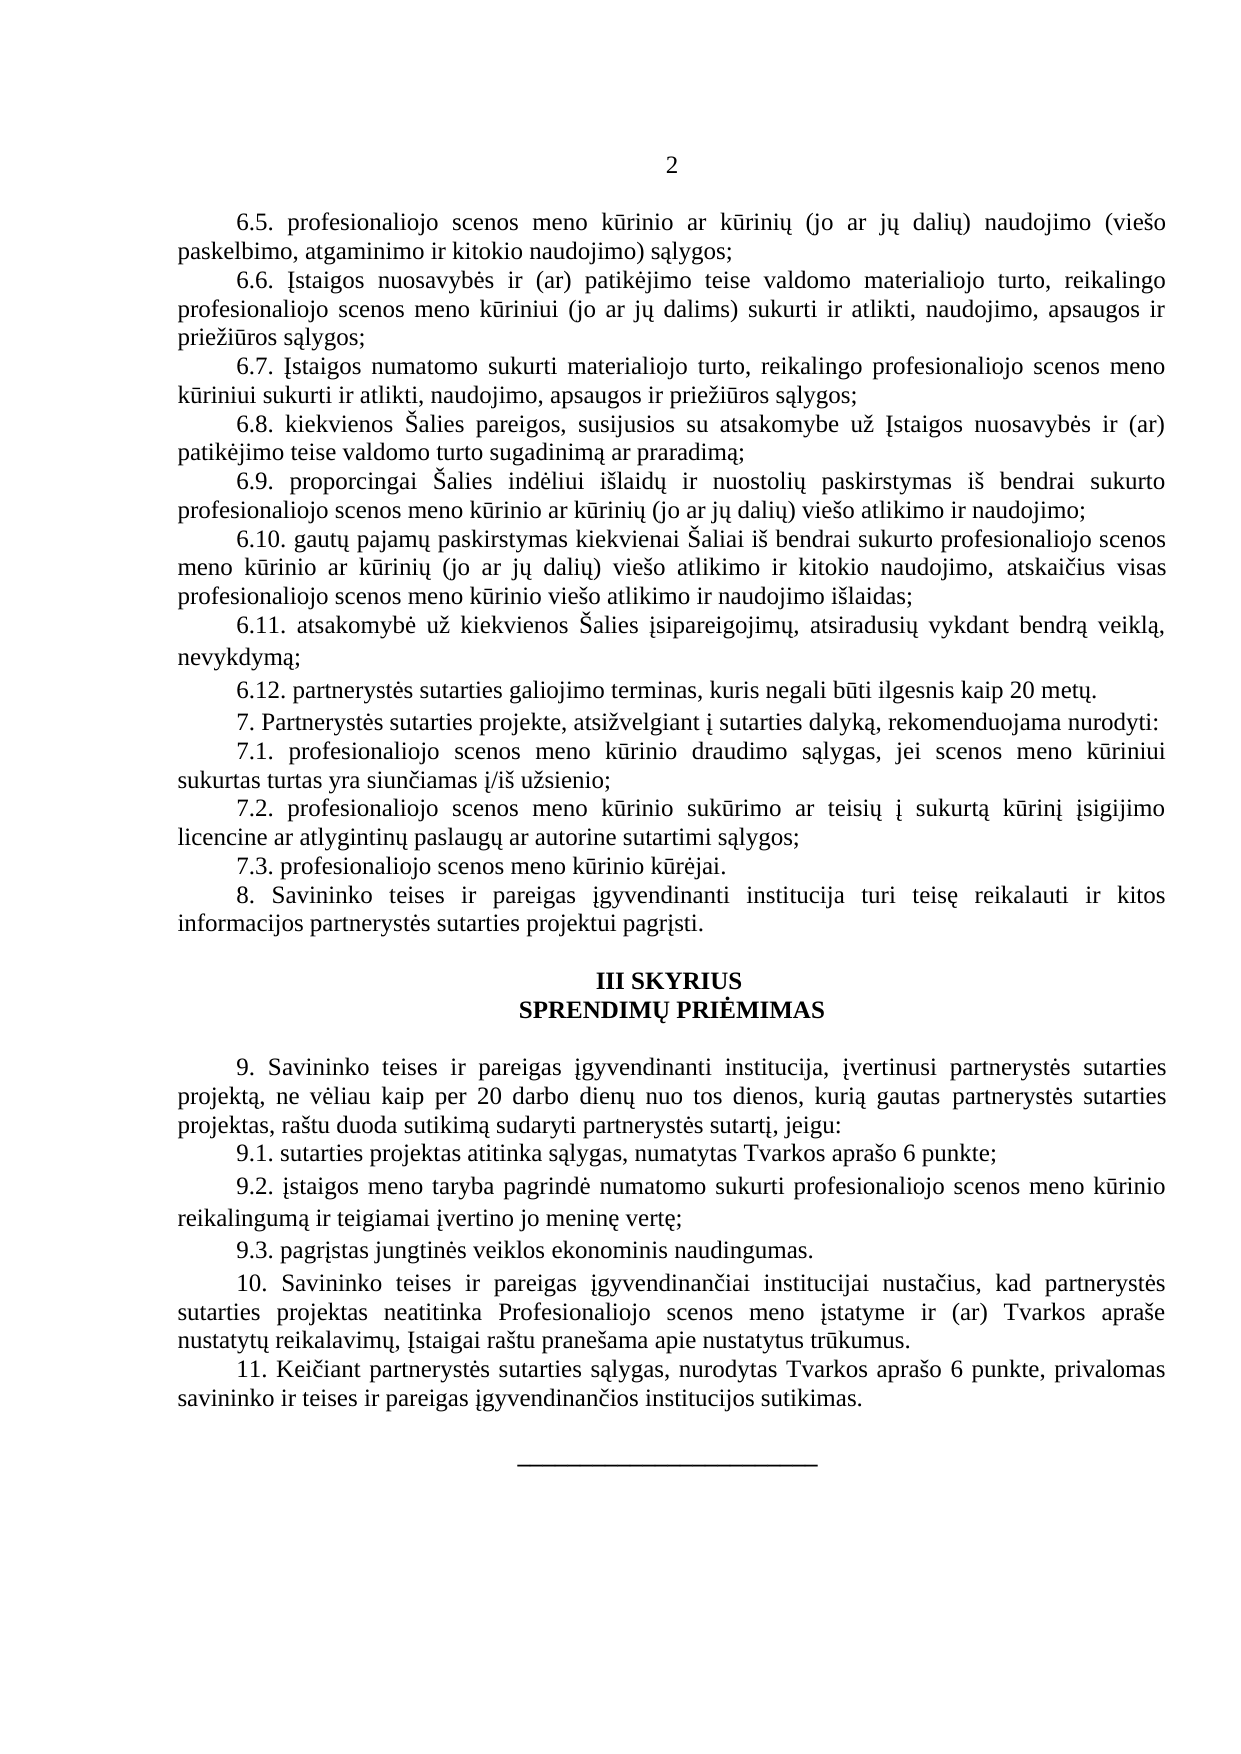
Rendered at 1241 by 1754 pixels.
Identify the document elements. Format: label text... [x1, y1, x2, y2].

text 8. Savininko teises ir pareigas įgyvendinanti institucija turi teisę reikalauti ir kitos informacijos partnerystės sutarties projektui pagrįsti. [177, 880, 1167, 937]
text 9.2. įstaigos meno taryba pagrindė numatomo sukurti profesionaliojo scenos meno kūrinio reikalingumą ir teigiamai įvertino jo meninę vertę; [177, 1171, 1167, 1232]
text 7. Partnerystės sutarties projekte, atsižvelgiant į sutarties dalyką, rekomenduojama nurodyti: [177, 707, 1167, 736]
text 6.7. Įstaigos numatomo sukurti materialiojo turto, reikalingo profesionaliojo scenos meno kūriniui sukurti ir atlikti, naudojimo, apsaugos ir priežiūros sąlygos; [177, 351, 1167, 409]
text 6.10. gautų pajamų paskirstymas kiekvienai Šaliai iš bendrai sukurto profesionaliojo scenos meno kūrinio ar kūrinių (jo ar jų dalių) viešo atlikimo ir kitokio naudojimo, atskaičius visas profesionaliojo scenos meno kūrinio viešo atlikimo ir naudojimo išlaidas; [177, 524, 1167, 610]
text ________________________ [177, 1441, 1158, 1469]
text 7.3. profesionaliojo scenos meno kūrinio kūrėjai. [177, 851, 1167, 880]
text sprendimų priėmimas [177, 995, 1167, 1023]
text 9.1. sutarties projektas atitinka sąlygas, numatytas Tvarkos aprašo 6 punkte; [177, 1138, 1167, 1167]
text 6.5. profesionaliojo scenos meno kūrinio ar kūrinių (jo ar jų dalių) naudojimo (viešo paskelbimo, atgaminimo ir kitokio naudojimo) sąlygos; [177, 207, 1167, 265]
text 6.11. atsakomybė už kiekvienos Šalies įsipareigojimų, atsiradusių vykdant bendrą veiklą, nevykdymą; [177, 610, 1167, 671]
text 9.3. pagrįstas jungtinės veiklos ekonominis naudingumas. [177, 1236, 1167, 1264]
text 6.9. proporcingai Šalies indėliui išlaidų ir nuostolių paskirstymas iš bendrai sukurto profesionaliojo scenos meno kūrinio ar kūrinių (jo ar jų dalių) viešo atlikimo ir naudojimo; [177, 466, 1167, 524]
text 10. Savininko teises ir pareigas įgyvendinančiai institucijai nustačius, kad partnerystės sutarties projektas neatitinka Profesionaliojo scenos meno įstatyme ir (ar) Tvarkos apraše nustatytų reikalavimų, Įstaigai raštu pranešama apie nustatytus trūkumus. [177, 1268, 1167, 1354]
text III SKYRIUS [177, 966, 1167, 995]
text 7.1. profesionaliojo scenos meno kūrinio draudimo sąlygas, jei scenos meno kūriniui sukurtas turtas yra siunčiamas į/iš užsienio; [177, 736, 1167, 793]
text 6.6. Įstaigos nuosavybės ir (ar) patikėjimo teise valdomo materialiojo turto, reikalingo profesionaliojo scenos meno kūriniui (jo ar jų dalims) sukurti ir atlikti, naudojimo, apsaugos ir priežiūros sąlygos; [177, 265, 1167, 351]
text 7.2. profesionaliojo scenos meno kūrinio sukūrimo ar teisių į sukurtą kūrinį įsigijimo licencine ar atlygintinų paslaugų ar autorine sutartimi sąlygos; [177, 793, 1167, 851]
text 11. Keičiant partnerystės sutarties sąlygas, nurodytas Tvarkos aprašo 6 punkte, privalomas savininko ir teises ir pareigas įgyvendinančios institucijos sutikimas. [177, 1354, 1167, 1412]
text 6.12. partnerystės sutarties galiojimo terminas, kuris negali būti ilgesnis kaip 20 metų. [177, 675, 1167, 703]
text 6.8. kiekvienos Šalies pareigos, susijusios su atsakomybe už Įstaigos nuosavybės ir (ar) patikėjimo teise valdomo turto sugadinimą ar praradimą; [177, 409, 1167, 466]
text 9. Savininko teises ir pareigas įgyvendinanti institucija, įvertinusi partnerystės sutarties projektą, ne vėliau kaip per 20 darbo dienų nuo tos dienos, kurią gautas partnerystės sutarties projektas, raštu duoda sutikimą sudaryti partnerystės sutartį, jeigu: [177, 1052, 1167, 1138]
